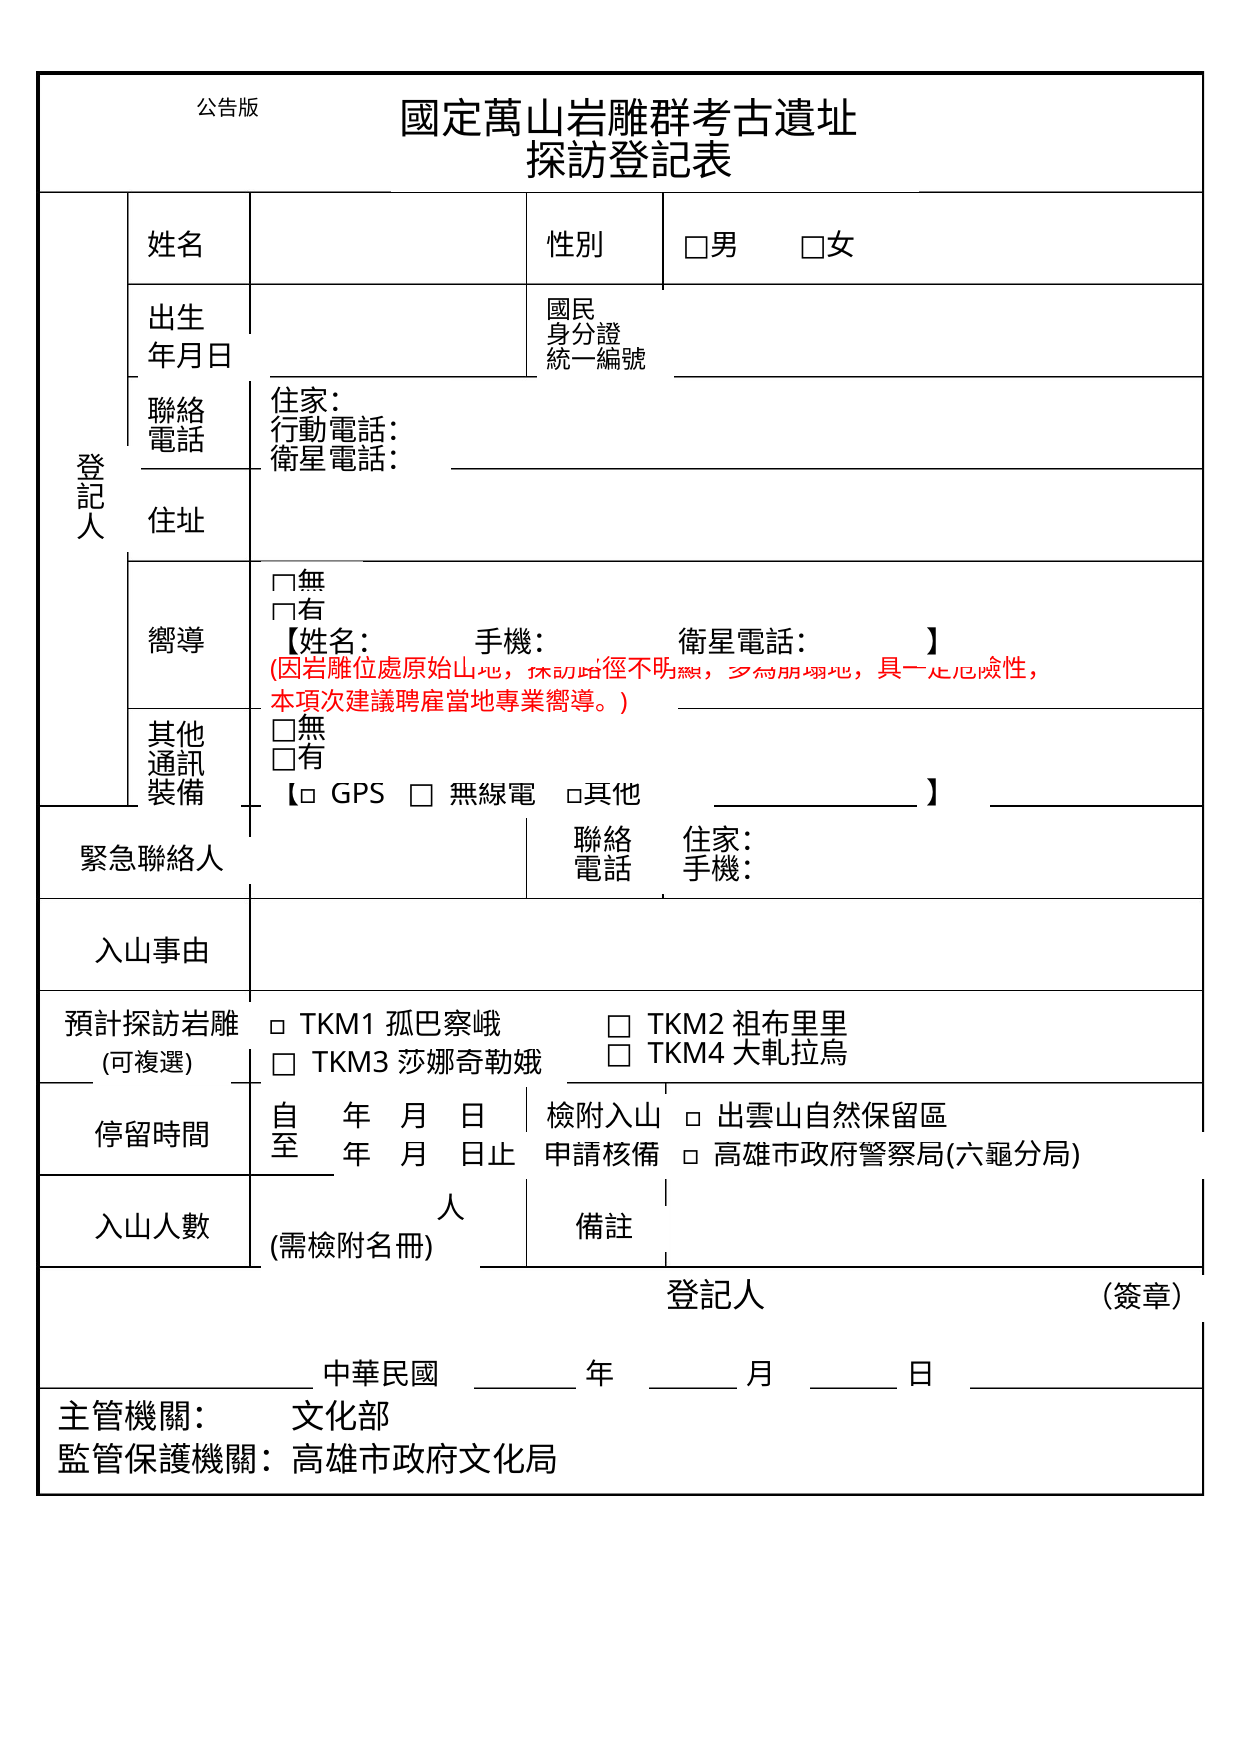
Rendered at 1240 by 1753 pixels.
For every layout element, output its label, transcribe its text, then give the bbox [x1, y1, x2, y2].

text 聯絡 [574, 827, 658, 856]
text 身分證 [546, 324, 666, 349]
text 監管保護機關：高雄市政府文化局 [58, 1445, 614, 1478]
text 衛星電話： [678, 629, 851, 658]
text 年 月 日 [343, 1103, 515, 1133]
text 嚮導 [147, 628, 232, 658]
text 記 [76, 484, 132, 514]
text 住址 [147, 508, 232, 538]
text 行動電話： [270, 417, 442, 446]
text 本項次建議聘雇當地專業嚮導。) [270, 690, 669, 715]
text 主管機關： [58, 1402, 256, 1435]
text □ TKM3 莎娜奇勒娥 [270, 1049, 558, 1078]
text （簽章） [1084, 1284, 1227, 1313]
text 至 [270, 1133, 325, 1162]
text (需檢附名冊) [270, 1233, 471, 1263]
text 手機： [474, 629, 588, 658]
text □ TKM4 大軋拉烏 [605, 1040, 865, 1070]
text □無 [270, 570, 354, 591]
text 手機： [682, 856, 796, 886]
text 公告版 [196, 99, 272, 119]
text □有 [274, 605, 293, 620]
text 文化部 [291, 1402, 423, 1435]
text 統一編號 [546, 349, 666, 374]
text [859, 629, 917, 658]
text 日 [906, 1361, 962, 1391]
text 】 [926, 780, 982, 809]
text 住家： [270, 388, 442, 417]
text 】 [926, 629, 981, 658]
text 緊急聯絡人 [79, 846, 252, 875]
text 入山事由 [94, 938, 237, 967]
text 【□ GPS □ 無線電 □其他 [270, 780, 705, 809]
text 通訊 [147, 751, 232, 780]
text (因岩雕位處原始山地，探訪路徑不明顯，多為崩塌地，具一定危險性， [270, 658, 1158, 683]
text [597, 629, 669, 658]
text 性別 [546, 232, 631, 262]
text 年 [585, 1361, 641, 1391]
text 國民 [546, 299, 666, 324]
text 裝備 [147, 780, 232, 810]
text 電話 [147, 427, 232, 456]
text 年 月 日止 申請核備 □ 高雄巿政府警察局(六龜分局) [343, 1141, 1206, 1170]
text 出生 [147, 306, 232, 334]
text 探訪登記表 [525, 142, 910, 183]
text 停留時間 [94, 1122, 237, 1151]
text 國定萬山岩雕群考古遺址 [399, 100, 910, 142]
text 中華民國 [322, 1361, 465, 1391]
text □ TKM2 祖布里里 [605, 1011, 865, 1040]
text 【姓名： [270, 629, 465, 658]
text □男 [682, 232, 767, 262]
text 入山人數 [94, 1214, 237, 1244]
text 月 [746, 1361, 801, 1391]
text 住家： [682, 827, 796, 856]
picture [36, 71, 1205, 1496]
text 自 [270, 1103, 325, 1133]
text 登記人 [666, 1281, 798, 1314]
text 備註 [575, 1214, 660, 1244]
text 衛星電話： [270, 446, 442, 475]
text □有 [307, 599, 354, 620]
text 姓名 [147, 232, 232, 262]
text 年月日 [147, 343, 261, 373]
text 檢附入山 □ 出雲山自然保留區 [546, 1103, 1007, 1133]
text □有 [270, 744, 669, 774]
text □女 [799, 232, 883, 262]
text 預計探訪岩雕 □ TKM1 孤巴察峨 [64, 1011, 551, 1040]
text [990, 629, 1158, 658]
text □有 [270, 599, 308, 620]
text 登 [76, 455, 132, 484]
text (可複選) [102, 1051, 222, 1076]
text 聯絡 [147, 398, 232, 427]
text 其他 [147, 722, 232, 751]
text 人 [436, 1195, 491, 1225]
text □無 [270, 715, 669, 744]
text 人 [76, 514, 132, 543]
text 電話 [574, 856, 658, 886]
